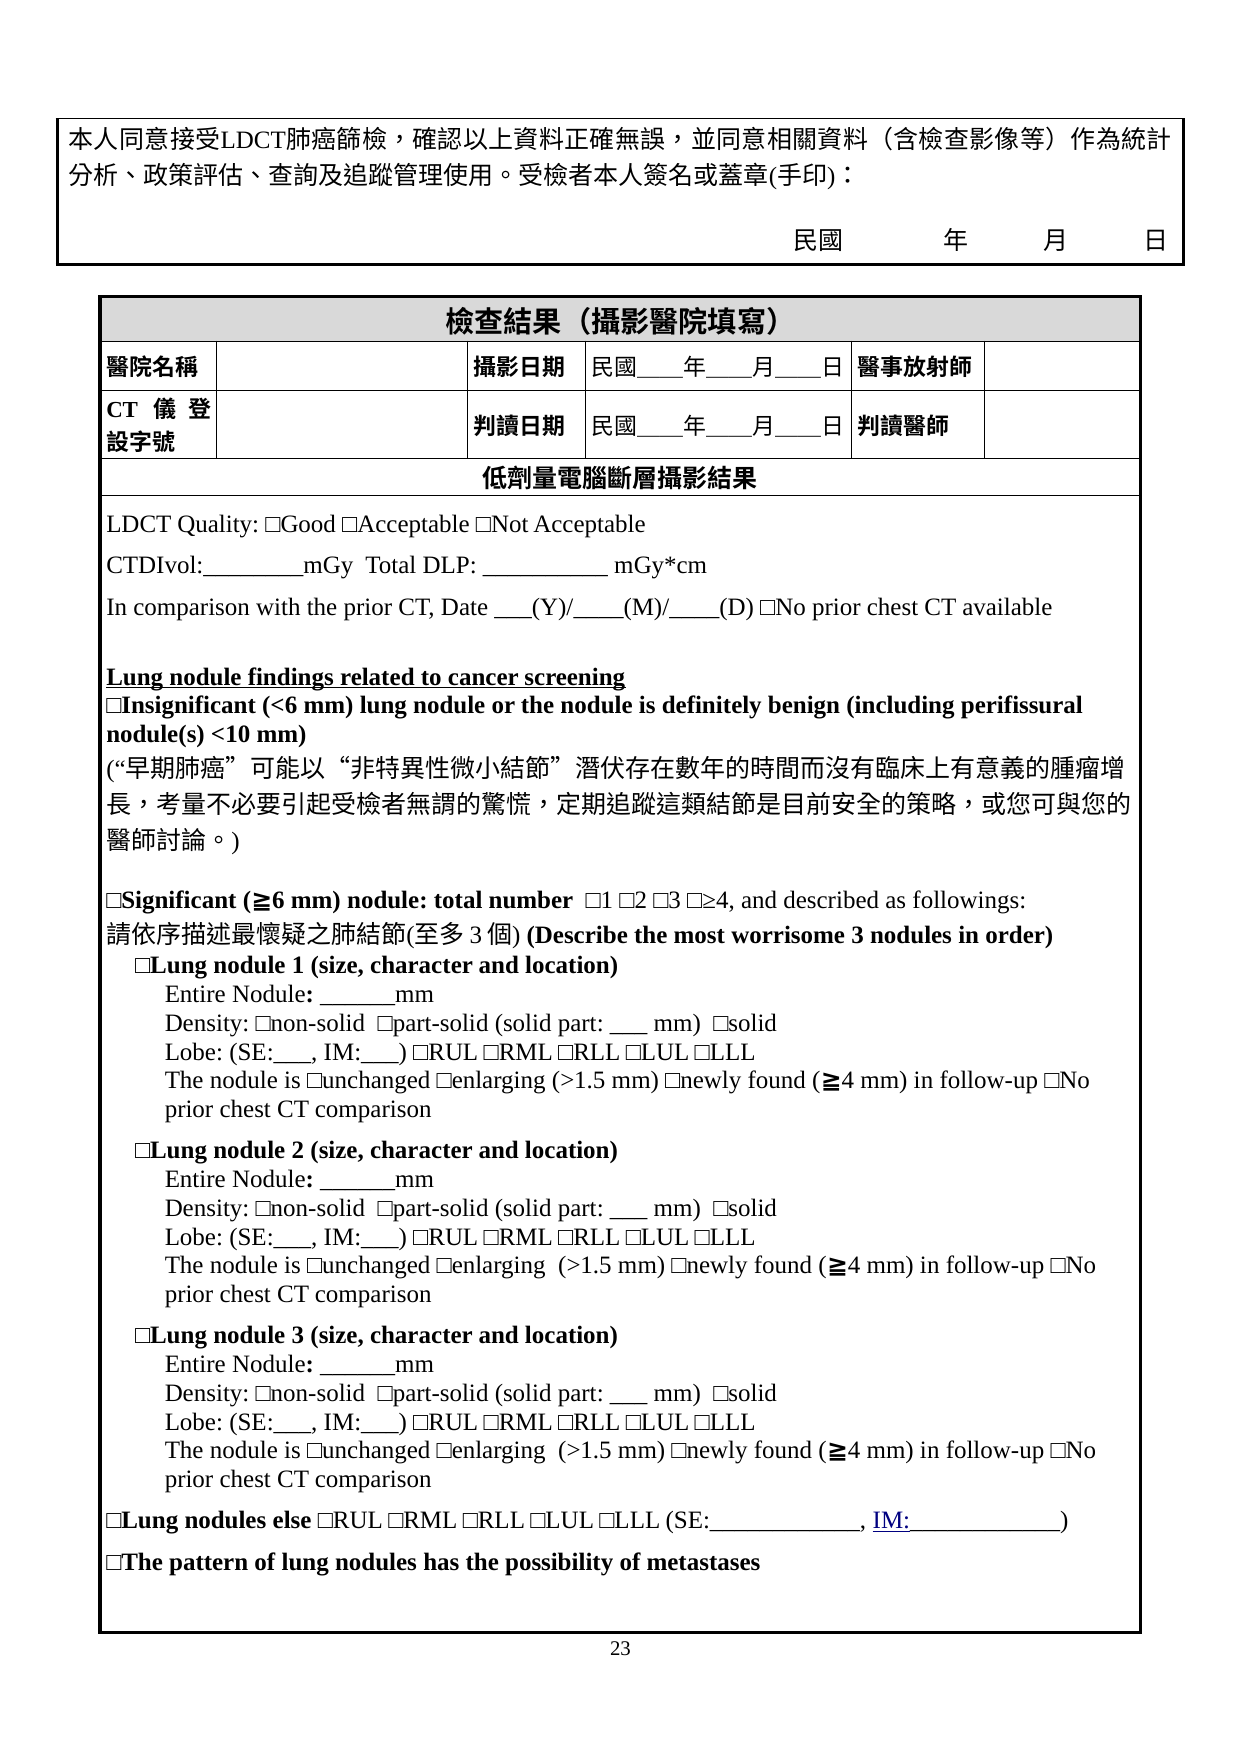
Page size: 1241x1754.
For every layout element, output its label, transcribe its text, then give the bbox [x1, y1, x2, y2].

table_header 檢查結果（攝影醫院填寫） [102, 298, 1139, 341]
table_cell [985, 391, 1139, 457]
table_cell 本人同意接受LDCT肺癌篩檢，確認以上資料正確無誤，並同意相關資料（含檢查影像等）作為統計分析、政策評估、查詢及追蹤管理使用。受檢者本人簽名或蓋章(手印)： 民國 年 月 日 [59, 119, 1182, 263]
table_cell 民國＿＿年＿＿月＿＿日 [586, 391, 851, 457]
table_cell 判讀日期 [468, 391, 585, 457]
table_cell LDCT Quality: □Good □Acceptable □Not Acceptable CTDIvol:________mGy Total DLP: __________ mGy*cm In comparison with the prior CT, Date ___(Y)/____(M)/____(D) □No prior chest CT available Lung nodule findings related to cancer screening □Insignificant (<6 mm) lung nodule or the nodule is definitely benign (including perifissural nodule(s) <10 mm) (“早期肺癌”可能以“非特異性微小結節”潛伏存在數年的時間而沒有臨床上有意義的腫瘤增長，考量不必要引起受檢者無謂的驚慌，定期追蹤這類結節是目前安全的策略，或您可與您的醫師討論。) □Significant (≧6 mm) nodule: total number □1 □2 □3 □≥4, and described as followings: 請依序描述最懷疑之肺結節(至多3個) (Describe the most worrisome 3 nodules in order) □Lung nodule 1 (size, character and location) Entire Nodule: ______mm Density: □non-solid □part-solid (solid part: ___ mm) □solid Lobe: (SE:___, IM:___) □RUL □RML □RLL □LUL □LLL The nodule is □unchanged □enlarging (>1.5 mm) □newly found (≧4 mm) in follow-up □No prior chest CT comparison □Lung nodule 2 (size, character and location) Entire Nodule: ______mm Density: □non-solid □part-solid (solid part: ___ mm) □solid Lobe: (SE:___, IM:___) □RUL □RML □RLL □LUL □LLL The nodule is □unchanged □enlarging (>1.5 mm) □newly found (≧4 mm) in follow-up □No prior chest CT comparison □Lung nodule 3 (size, character and location) Entire Nodule: ______mm Density: □non-solid □part-solid (solid part: ___ mm) □solid Lobe: (SE:___, IM:___) □RUL □RML □RLL □LUL □LLL The nodule is □unchanged □enlarging (>1.5 mm) □newly found (≧4 mm) in follow-up □No prior chest CT comparison □Lung nodules else □RUL □RML □RLL □LUL □LLL (SE:____________, IM:____________) □The pattern of lung nodules has the possibility of metastases [102, 496, 1139, 1631]
table_cell [217, 342, 467, 390]
table_cell 民國＿＿年＿＿月＿＿日 [586, 342, 851, 390]
table_cell 醫院名稱 [102, 342, 216, 390]
table_cell 判讀醫師 [852, 391, 984, 457]
table_cell CT儀登設字號 [102, 391, 216, 457]
table_cell [217, 391, 467, 457]
table_cell 攝影日期 [468, 342, 585, 390]
table_cell [985, 342, 1139, 390]
table_cell 低劑量電腦斷層攝影結果 [102, 459, 1139, 495]
table_cell 醫事放射師 [852, 342, 984, 390]
